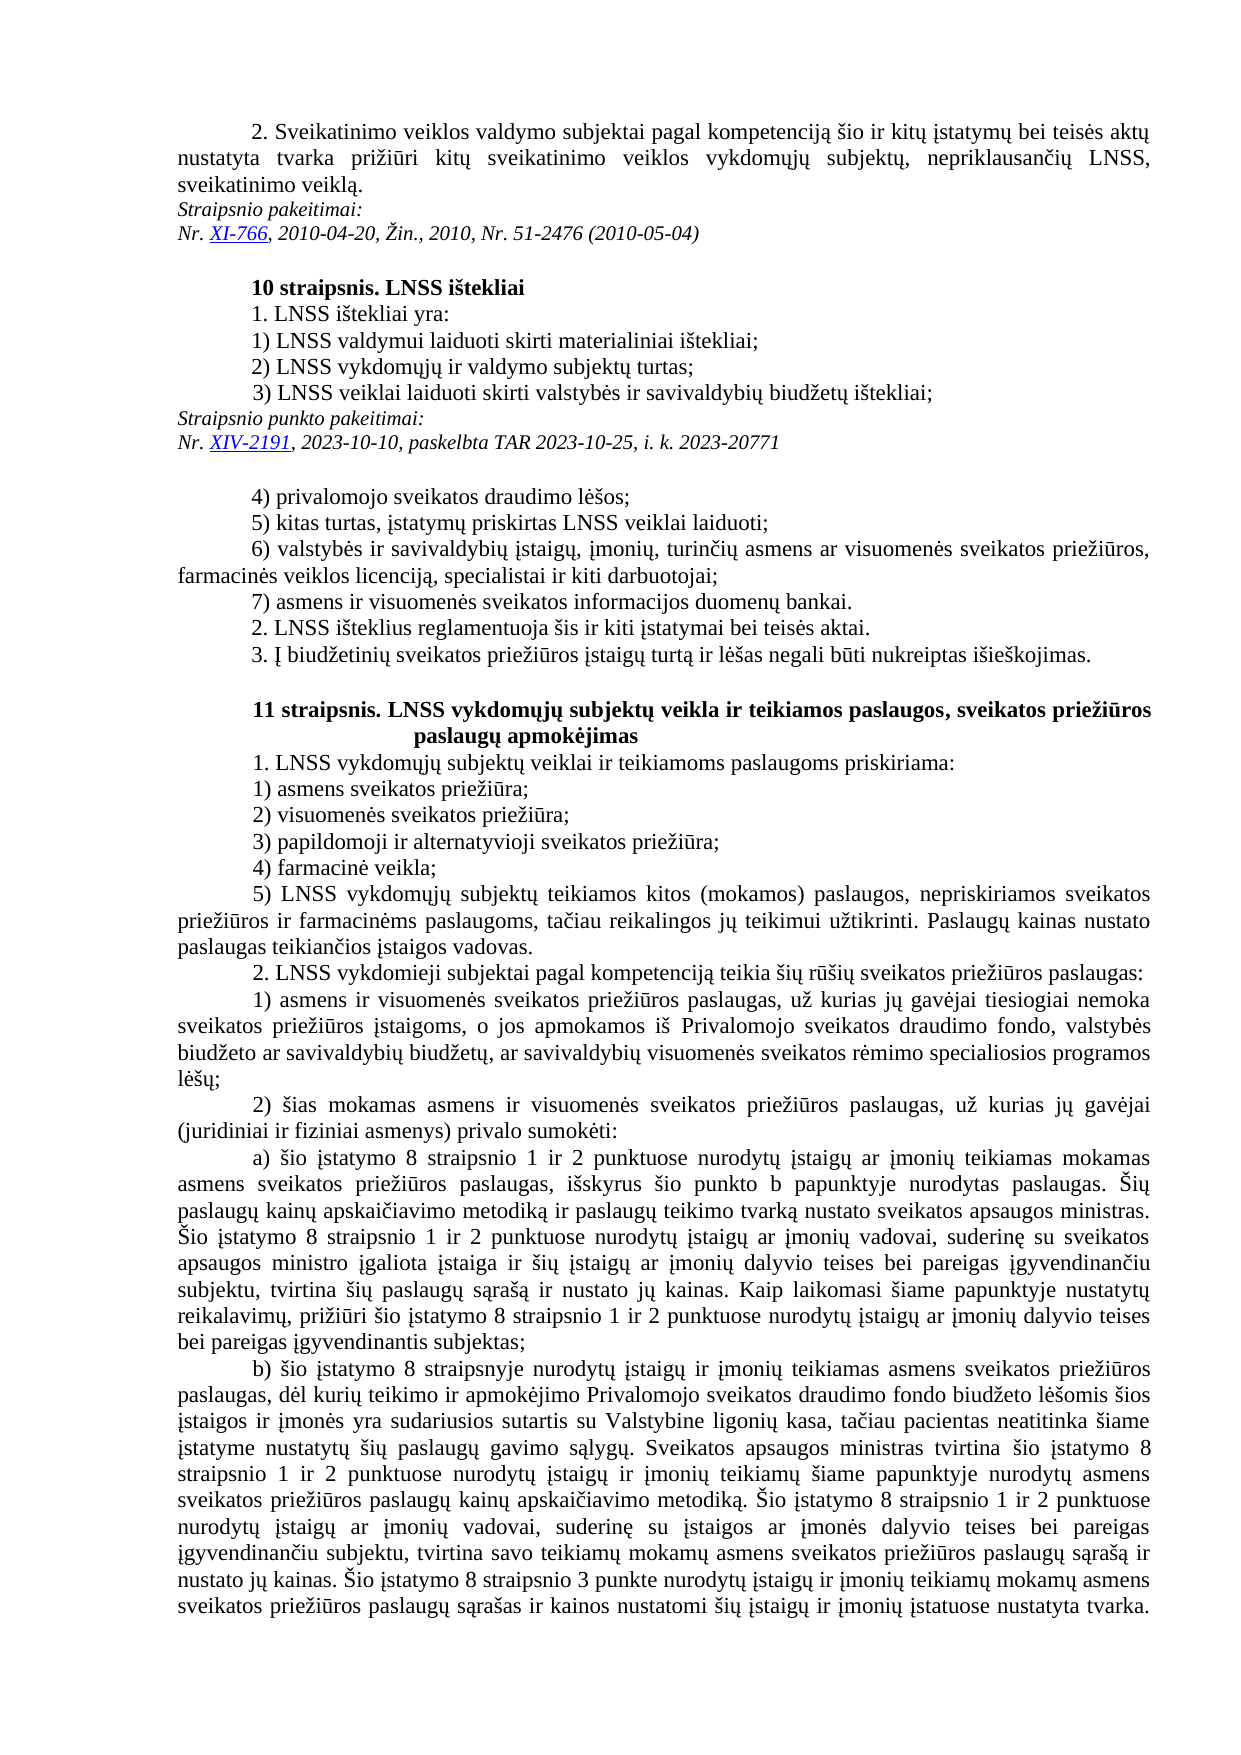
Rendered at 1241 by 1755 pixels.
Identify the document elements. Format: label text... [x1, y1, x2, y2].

text 11 straipsnis. LNSS vykdomųjų subjektų veikla ir teikiamos paslaugos, sveikatos priežiūros paslaugų apmokėjimas [252, 696, 1152, 749]
text 2. Sveikatinimo veiklos valdymo subjektai pagal kompetenciją šio ir kitų įstatymų bei teisės aktų nustatyta tvarka prižiūri kitų sveikatinimo veiklos vykdomųjų subjektų, nepriklausančių LNSS, sveikatinimo veiklą. [177, 118, 1152, 197]
text Straipsnio pakeitimai: [177, 197, 1152, 221]
text 5) kitas turtas, įstatymų priskirtas LNSS veiklai laiduoti; [177, 509, 1152, 535]
text 10 straipsnis. LNSS ištekliai [177, 274, 1152, 300]
text 2) šias mokamas asmens ir visuomenės sveikatos priežiūros paslaugas, už kurias jų gavėjai (juridiniai ir fiziniai asmenys) privalo sumokėti: [177, 1091, 1152, 1144]
text 2. LNSS išteklius reglamentuoja šis ir kiti įstatymai bei teisės aktai. [177, 614, 1152, 641]
text 3. Į biudžetinių sveikatos priežiūros įstaigų turtą ir lėšas negali būti nukreiptas išieškojimas. [177, 641, 1152, 667]
text 1. LNSS ištekliai yra: [177, 300, 1152, 327]
text 7) asmens ir visuomenės sveikatos informacijos duomenų bankai. [177, 588, 1152, 614]
text 3) LNSS veiklai laiduoti skirti valstybės ir savivaldybių biudžetų ištekliai; [177, 379, 1152, 406]
text b) šio įstatymo 8 straipsnyje nurodytų įstaigų ir įmonių teikiamas asmens sveikatos priežiūros paslaugas, dėl kurių teikimo ir apmokėjimo Privalomojo sveikatos draudimo fondo biudžeto lėšomis šios įstaigos ir įmonės yra sudariusios sutartis su Valstybine ligonių kasa, tačiau pacientas neatitinka šiame įstatyme nustatytų šių paslaugų gavimo sąlygų. Sveikatos apsaugos ministras tvirtina šio įstatymo 8 straipsnio 1 ir 2 punktuose nurodytų įstaigų ir įmonių teikiamų šiame papunktyje nurodytų asmens sveikatos priežiūros paslaugų kainų apskaičiavimo metodiką. Šio įstatymo 8 straipsnio 1 ir 2 punktuose nurodytų įstaigų ar įmonių vadovai, suderinę su įstaigos ar įmonės dalyvio teises bei pareigas įgyvendinančiu subjektu, tvirtina savo teikiamų mokamų asmens sveikatos priežiūros paslaugų sąrašą ir nustato jų kainas. Šio įstatymo 8 straipsnio 3 punkte nurodytų įstaigų ir įmonių teikiamų mokamų asmens sveikatos priežiūros paslaugų sąrašas ir kainos nustatomi šių įstaigų ir įmonių įstatuose nustatyta tvarka. [177, 1355, 1152, 1618]
text 4) privalomojo sveikatos draudimo lėšos; [177, 483, 1152, 509]
text 2. LNSS vykdomieji subjektai pagal kompetenciją teikia šių rūšių sveikatos priežiūros paslaugas: [177, 959, 1152, 986]
text Nr. XI-766, 2010-04-20, Žin., 2010, Nr. 51-2476 (2010-05-04) [177, 221, 1152, 245]
text 1. LNSS vykdomųjų subjektų veiklai ir teikiamoms paslaugoms priskiriama: [177, 749, 1152, 775]
text 3) papildomoji ir alternatyvioji sveikatos priežiūra; [177, 828, 1152, 854]
text 2) visuomenės sveikatos priežiūra; [177, 801, 1152, 828]
text Nr. XIV-2191, 2023-10-10, paskelbta TAR 2023-10-25, i. k. 2023-20771 [177, 430, 1152, 454]
text Straipsnio punkto pakeitimai: [177, 406, 1152, 430]
text 1) LNSS valdymui laiduoti skirti materialiniai ištekliai; [177, 327, 1152, 353]
text 1) asmens sveikatos priežiūra; [177, 775, 1152, 801]
text a) šio įstatymo 8 straipsnio 1 ir 2 punktuose nurodytų įstaigų ar įmonių teikiamas mokamas asmens sveikatos priežiūros paslaugas, išskyrus šio punkto b papunktyje nurodytas paslaugas. Šių paslaugų kainų apskaičiavimo metodiką ir paslaugų teikimo tvarką nustato sveikatos apsaugos ministras. Šio įstatymo 8 straipsnio 1 ir 2 punktuose nurodytų įstaigų ar įmonių vadovai, suderinę su sveikatos apsaugos ministro įgaliota įstaiga ir šių įstaigų ar įmonių dalyvio teises bei pareigas įgyvendinančiu subjektu, tvirtina šių paslaugų sąrašą ir nustato jų kainas. Kaip laikomasi šiame papunktyje nustatytų reikalavimų, prižiūri šio įstatymo 8 straipsnio 1 ir 2 punktuose nurodytų įstaigų ar įmonių dalyvio teises bei pareigas įgyvendinantis subjektas; [177, 1144, 1152, 1355]
text 6) valstybės ir savivaldybių įstaigų, įmonių, turinčių asmens ar visuomenės sveikatos priežiūros, farmacinės veiklos licenciją, specialistai ir kiti darbuotojai; [177, 535, 1152, 588]
text 2) LNSS vykdomųjų ir valdymo subjektų turtas; [177, 353, 1152, 379]
text 5) LNSS vykdomųjų subjektų teikiamos kitos (mokamos) paslaugos, nepriskiriamos sveikatos priežiūros ir farmacinėms paslaugoms, tačiau reikalingos jų teikimui užtikrinti. Paslaugų kainas nustato paslaugas teikiančios įstaigos vadovas. [177, 880, 1152, 959]
text 4) farmacinė veikla; [177, 854, 1152, 880]
text 1) asmens ir visuomenės sveikatos priežiūros paslaugas, už kurias jų gavėjai tiesiogiai nemoka sveikatos priežiūros įstaigoms, o jos apmokamos iš Privalomojo sveikatos draudimo fondo, valstybės biudžeto ar savivaldybių biudžetų, ar savivaldybių visuomenės sveikatos rėmimo specialiosios programos lėšų; [177, 986, 1152, 1091]
